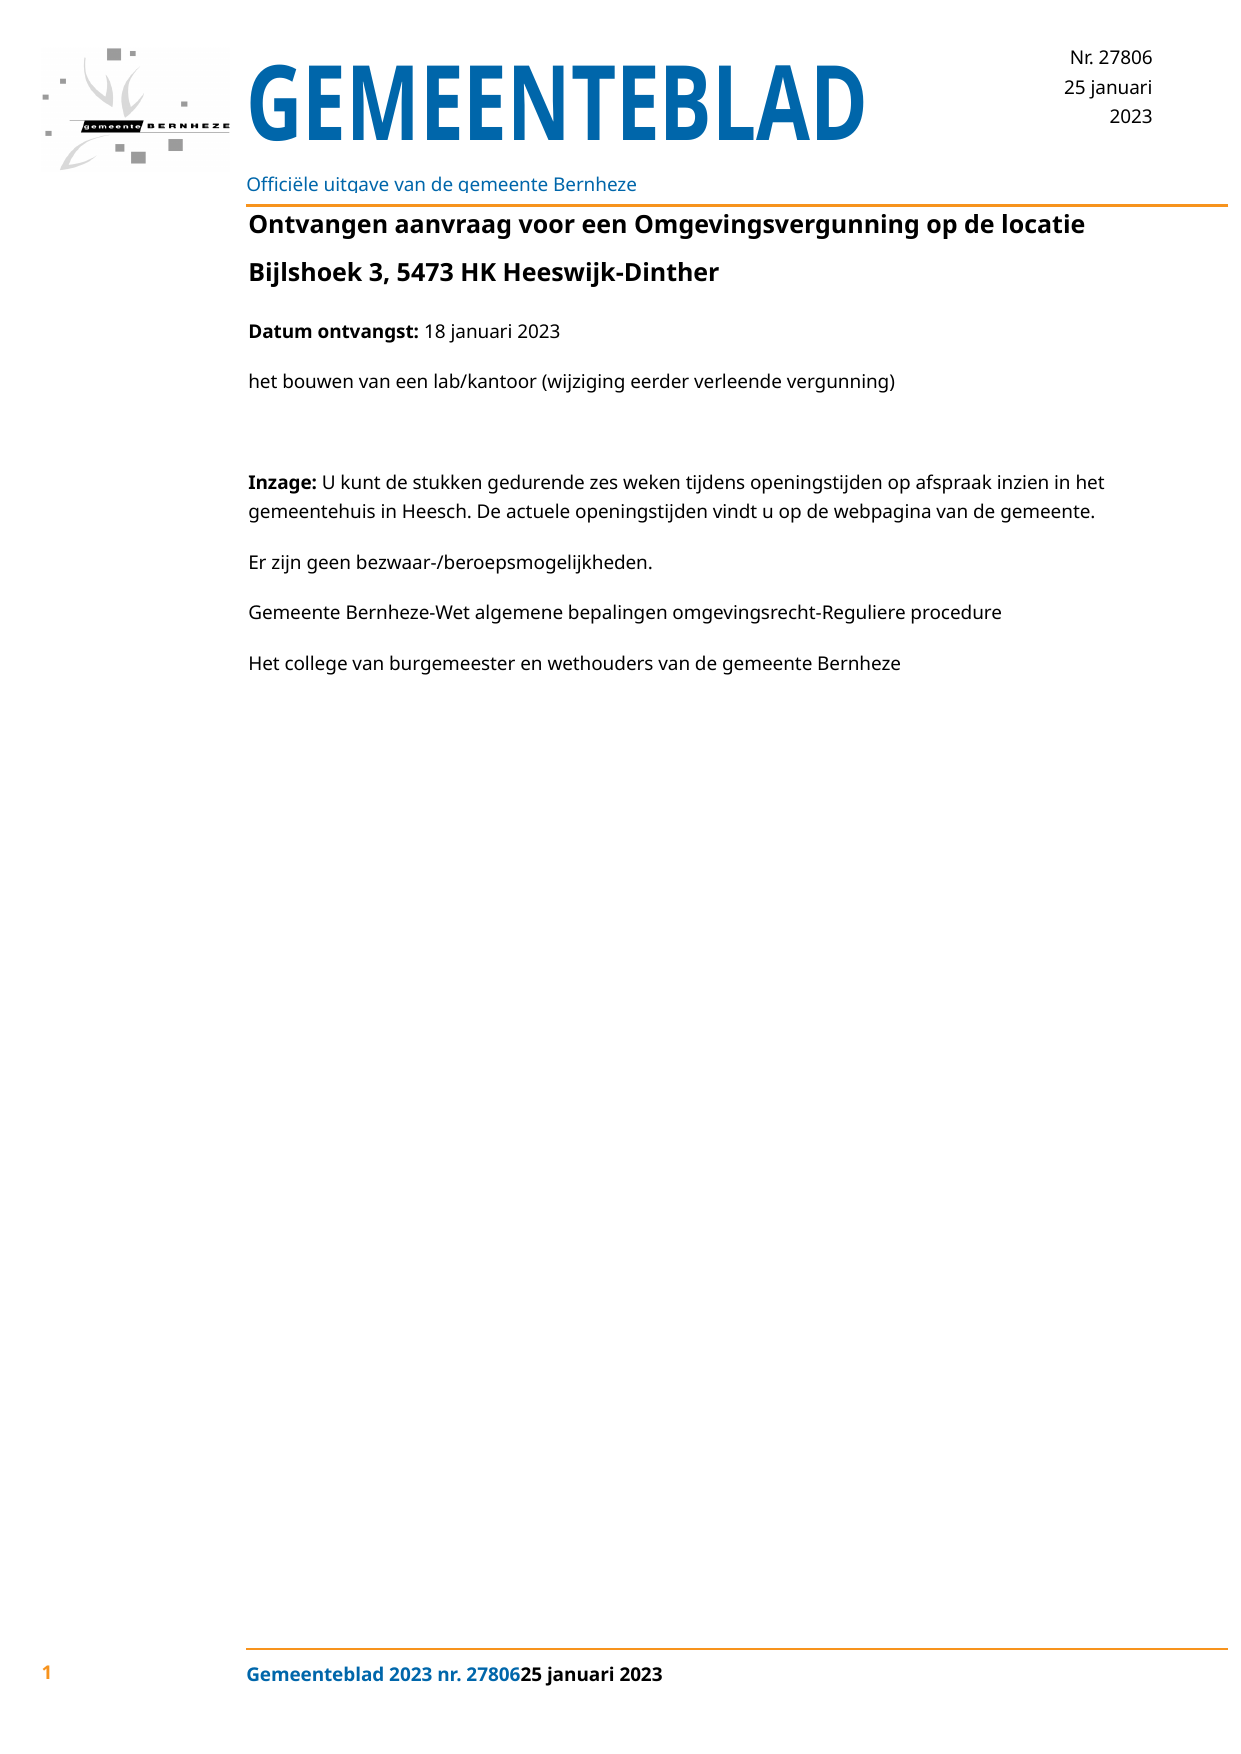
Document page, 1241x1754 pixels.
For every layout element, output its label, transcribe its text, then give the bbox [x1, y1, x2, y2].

picture [41, 47, 231, 172]
text Ontvangen aanvraag voor een Omgevingsvergunning op de locatie Bijlshoek 3, 5473 HK Heeswijk-Dinther [248, 207, 1152, 288]
text Inzage: U kunt de stukken gedurende zes weken tijdens openingstijden op afspraak inzien in het gemeentehuis in Heesch. De actuele openingstijden vindt u op de webpagina van de gemeente. [248, 469, 1152, 524]
text Het college van burgemeester en wethouders van de gemeente Bernheze [248, 650, 1152, 676]
text Gemeente Bernheze-Wet algemene bepalingen omgevingsrecht-Reguliere procedure [248, 599, 1152, 625]
text het bouwen van een lab/kantoor (wijziging eerder verleende vergunning) [248, 368, 1152, 394]
text Datum ontvangst: 18 januari 2023 [248, 318, 1152, 344]
text Er zijn geen bezwaar-/beroepsmogelijkheden. [248, 549, 1152, 575]
